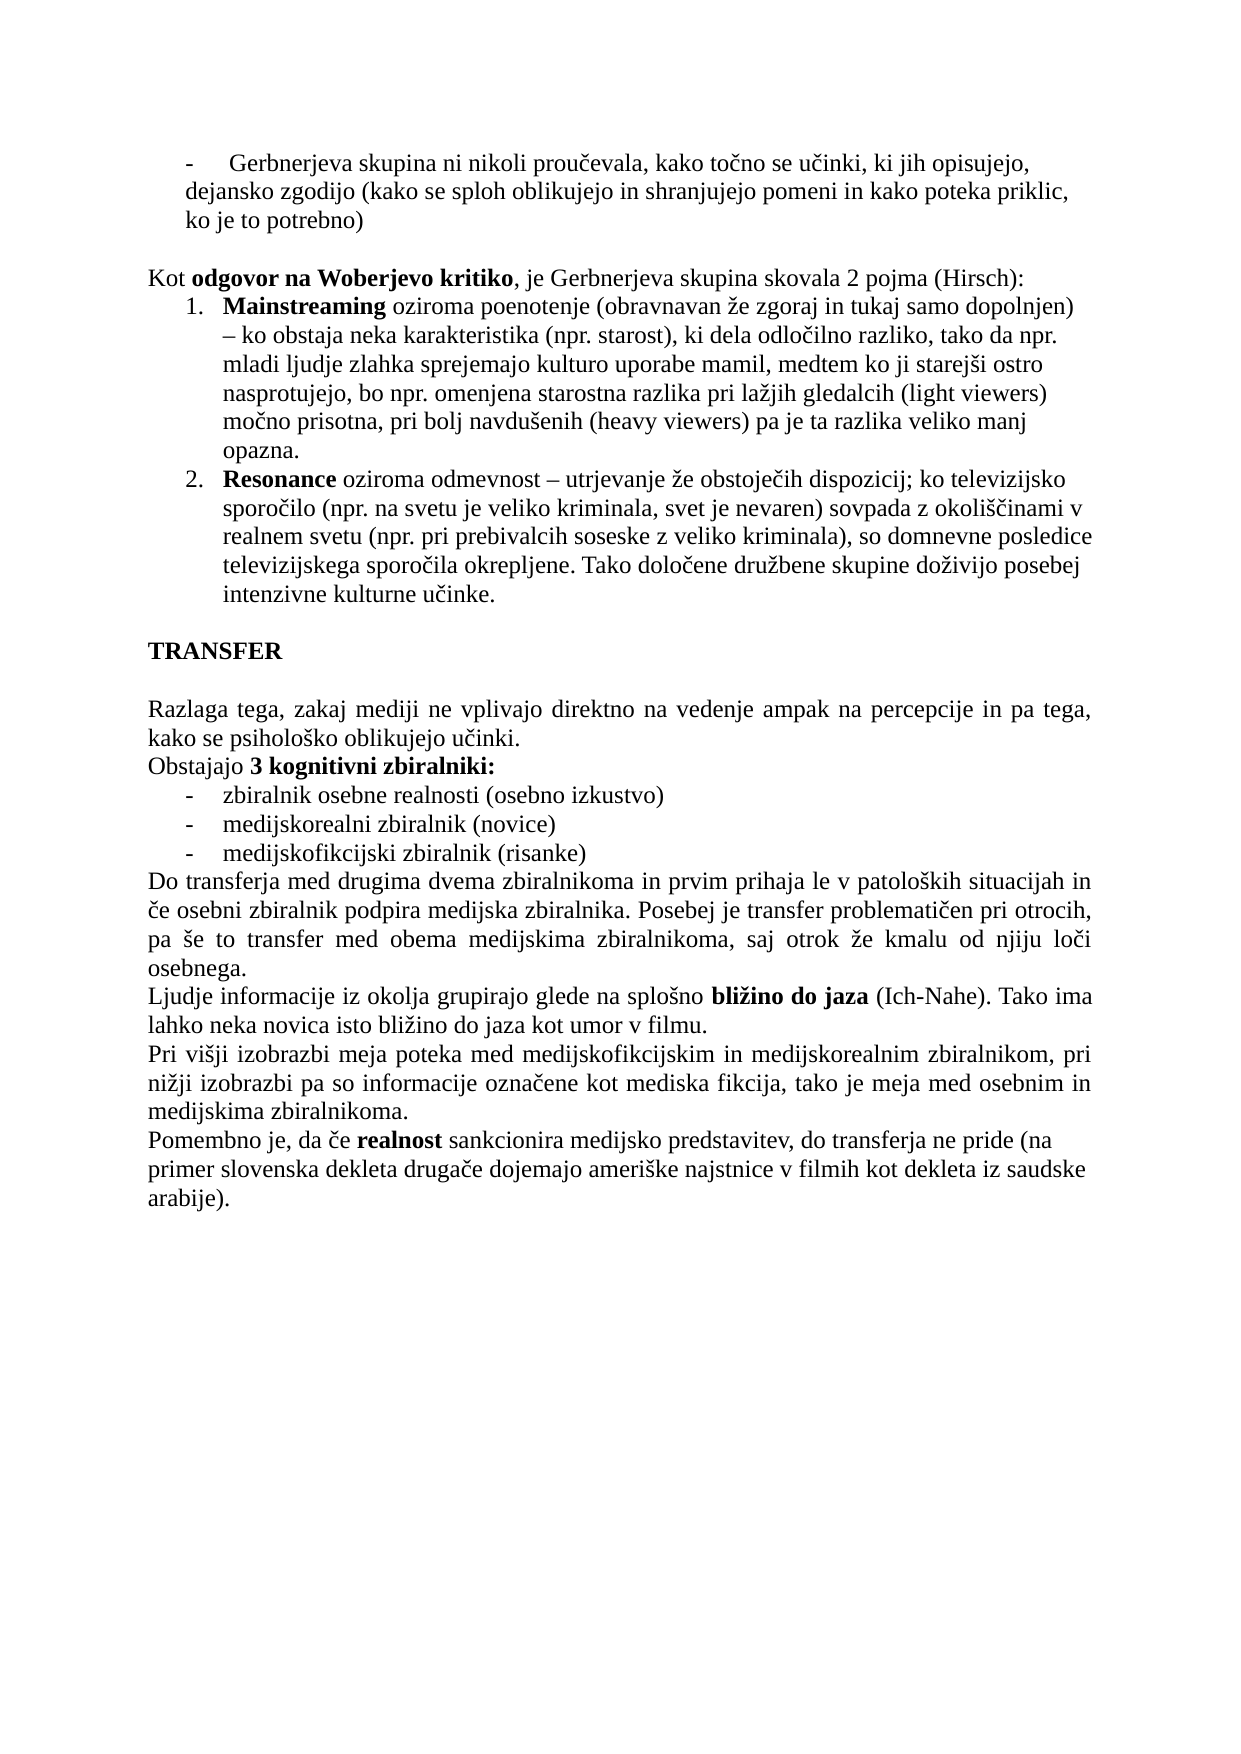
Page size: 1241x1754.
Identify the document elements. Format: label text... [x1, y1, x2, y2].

list Mainstreaming oziroma poenotenje (obravnavan že zgoraj in tukaj samo dopolnjen) – ko obstaja neka karakteristika (npr. starost), ki dela odločilno razliko, tako da npr. mladi ljudje zlahka sprejemajo kulturo uporabe mamil, medtem ko ji starejši ostro nasprotujejo, bo npr. omenjena starostna razlika pri lažjih gledalcih (light viewers) močno prisotna, pri bolj navdušenih (heavy viewers) pa je ta razlika veliko manj opazna. [185, 291, 1093, 464]
text Do transferja med drugima dvema zbiralnikoma in prvim prihaja le v patoloških situacijah in če osebni zbiralnik podpira medijska zbiralnika. Posebej je transfer problematičen pri otrocih, pa še to transfer med obema medijskima zbiralnikoma, saj otrok že kmalu od njiju loči osebnega. [148, 866, 1093, 981]
text Obstajajo 3 kognitivni zbiralniki: [148, 751, 1093, 780]
list Resonance oziroma odmevnost – utrjevanje že obstoječih dispozicij; ko televizijsko sporočilo (npr. na svetu je veliko kriminala, svet je nevaren) sovpada z okoliščinami v realnem svetu (npr. pri prebivalcih soseske z veliko kriminala), so domnevne posledice televizijskega sporočila okrepljene. Tako določene družbene skupine doživijo posebej intenzivne kulturne učinke. [185, 464, 1093, 608]
text Razlaga tega, zakaj mediji ne vplivajo direktno na vedenje ampak na percepcije in pa tega, kako se psihološko oblikujejo učinki. [148, 694, 1093, 751]
list Gerbnerjeva skupina ni nikoli proučevala, kako točno se učinki, ki jih opisujejo, dejansko zgodijo (kako se sploh oblikujejo in shranjujejo pomeni in kako poteka priklic, ko je to potrebno) [185, 148, 1093, 234]
list medijskorealni zbiralnik (novice) [185, 809, 1093, 838]
list zbiralnik osebne realnosti (osebno izkustvo) [185, 780, 1093, 809]
text Kot odgovor na Woberjevo kritiko, je Gerbnerjeva skupina skovala 2 pojma (Hirsch): [148, 263, 1093, 291]
text Pri višji izobrazbi meja poteka med medijskofikcijskim in medijskorealnim zbiralnikom, pri nižji izobrazbi pa so informacije označene kot mediska fikcija, tako je meja med osebnim in medijskima zbiralnikoma. [148, 1039, 1093, 1125]
text Pomembno je, da če realnost sankcionira medijsko predstavitev, do transferja ne pride (na primer slovenska dekleta drugače dojemajo ameriške najstnice v filmih kot dekleta iz saudske arabije). [148, 1125, 1093, 1211]
list medijskofikcijski zbiralnik (risanke) [185, 838, 1093, 866]
text Ljudje informacije iz okolja grupirajo glede na splošno bližino do jaza (Ich-Nahe). Tako ima lahko neka novica isto bližino do jaza kot umor v filmu. [148, 981, 1093, 1039]
text TRANSFER [148, 636, 1093, 665]
